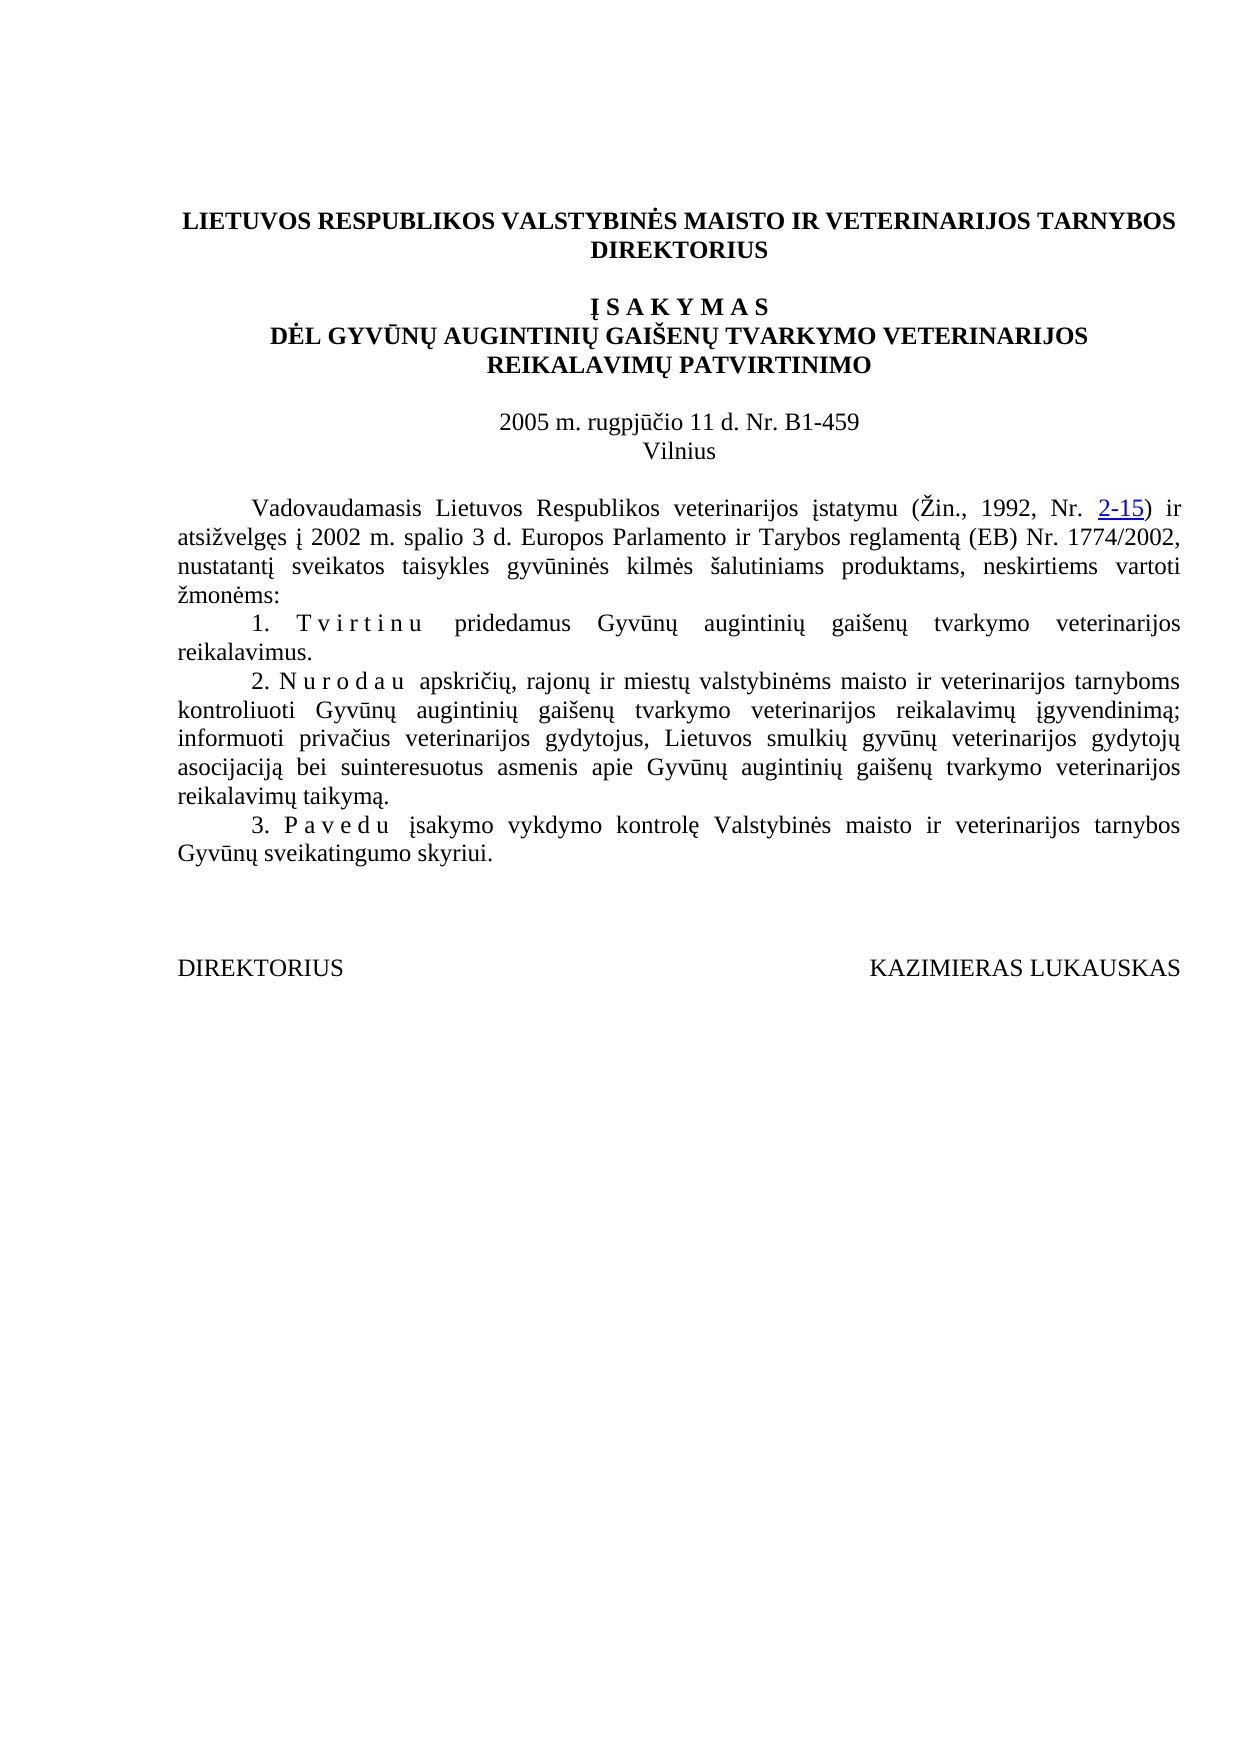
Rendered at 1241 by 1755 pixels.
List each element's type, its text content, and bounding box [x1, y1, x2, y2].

text DIREKTORIUS KAZIMIERAS LUKAUSKAS [177, 953, 1181, 982]
text 2005 m. rugpjūčio 11 d. Nr. B1-459 [177, 407, 1181, 436]
text Į S A K Y M A S [177, 292, 1181, 321]
text DĖL GYVŪNŲ AUGINTINIŲ GAIŠENŲ TVARKYMO VETERINARIJOS REIKALAVIMŲ PATVIRTINIMO [177, 321, 1181, 378]
text Vilnius [177, 436, 1181, 465]
text 2. Nurodau apskričių, rajonų ir miestų valstybinėms maisto ir veterinarijos tarnyboms kontroliuoti Gyvūnų augintinių gaišenų tvarkymo veterinarijos reikalavimų įgyvendinimą; informuoti privačius veterinarijos gydytojus, Lietuvos smulkių gyvūnų veterinarijos gydytojų asocijaciją bei suinteresuotus asmenis apie Gyvūnų augintinių gaišenų tvarkymo veterinarijos reikalavimų taikymą. [177, 666, 1181, 810]
text 3. Pavedu įsakymo vykdymo kontrolę Valstybinės maisto ir veterinarijos tarnybos Gyvūnų sveikatingumo skyriui. [177, 810, 1181, 867]
text 1. Tvirtinu pridedamus Gyvūnų augintinių gaišenų tvarkymo veterinarijos reikalavimus. [177, 608, 1181, 666]
text Vadovaudamasis Lietuvos Respublikos veterinarijos įstatymu (Žin., 1992, Nr. 2-15) ir atsižvelgęs į 2002 m. spalio 3 d. Europos Parlamento ir Tarybos reglamentą (EB) Nr. 1774/2002, nustatantį sveikatos taisykles gyvūninės kilmės šalutiniams produktams, neskirtiems vartoti žmonėms: [177, 493, 1181, 608]
text LIETUVOS RESPUBLIKOS VALSTYBINĖS MAISTO IR VETERINARIJOS TARNYBOS DIREKTORIUS [177, 206, 1181, 263]
